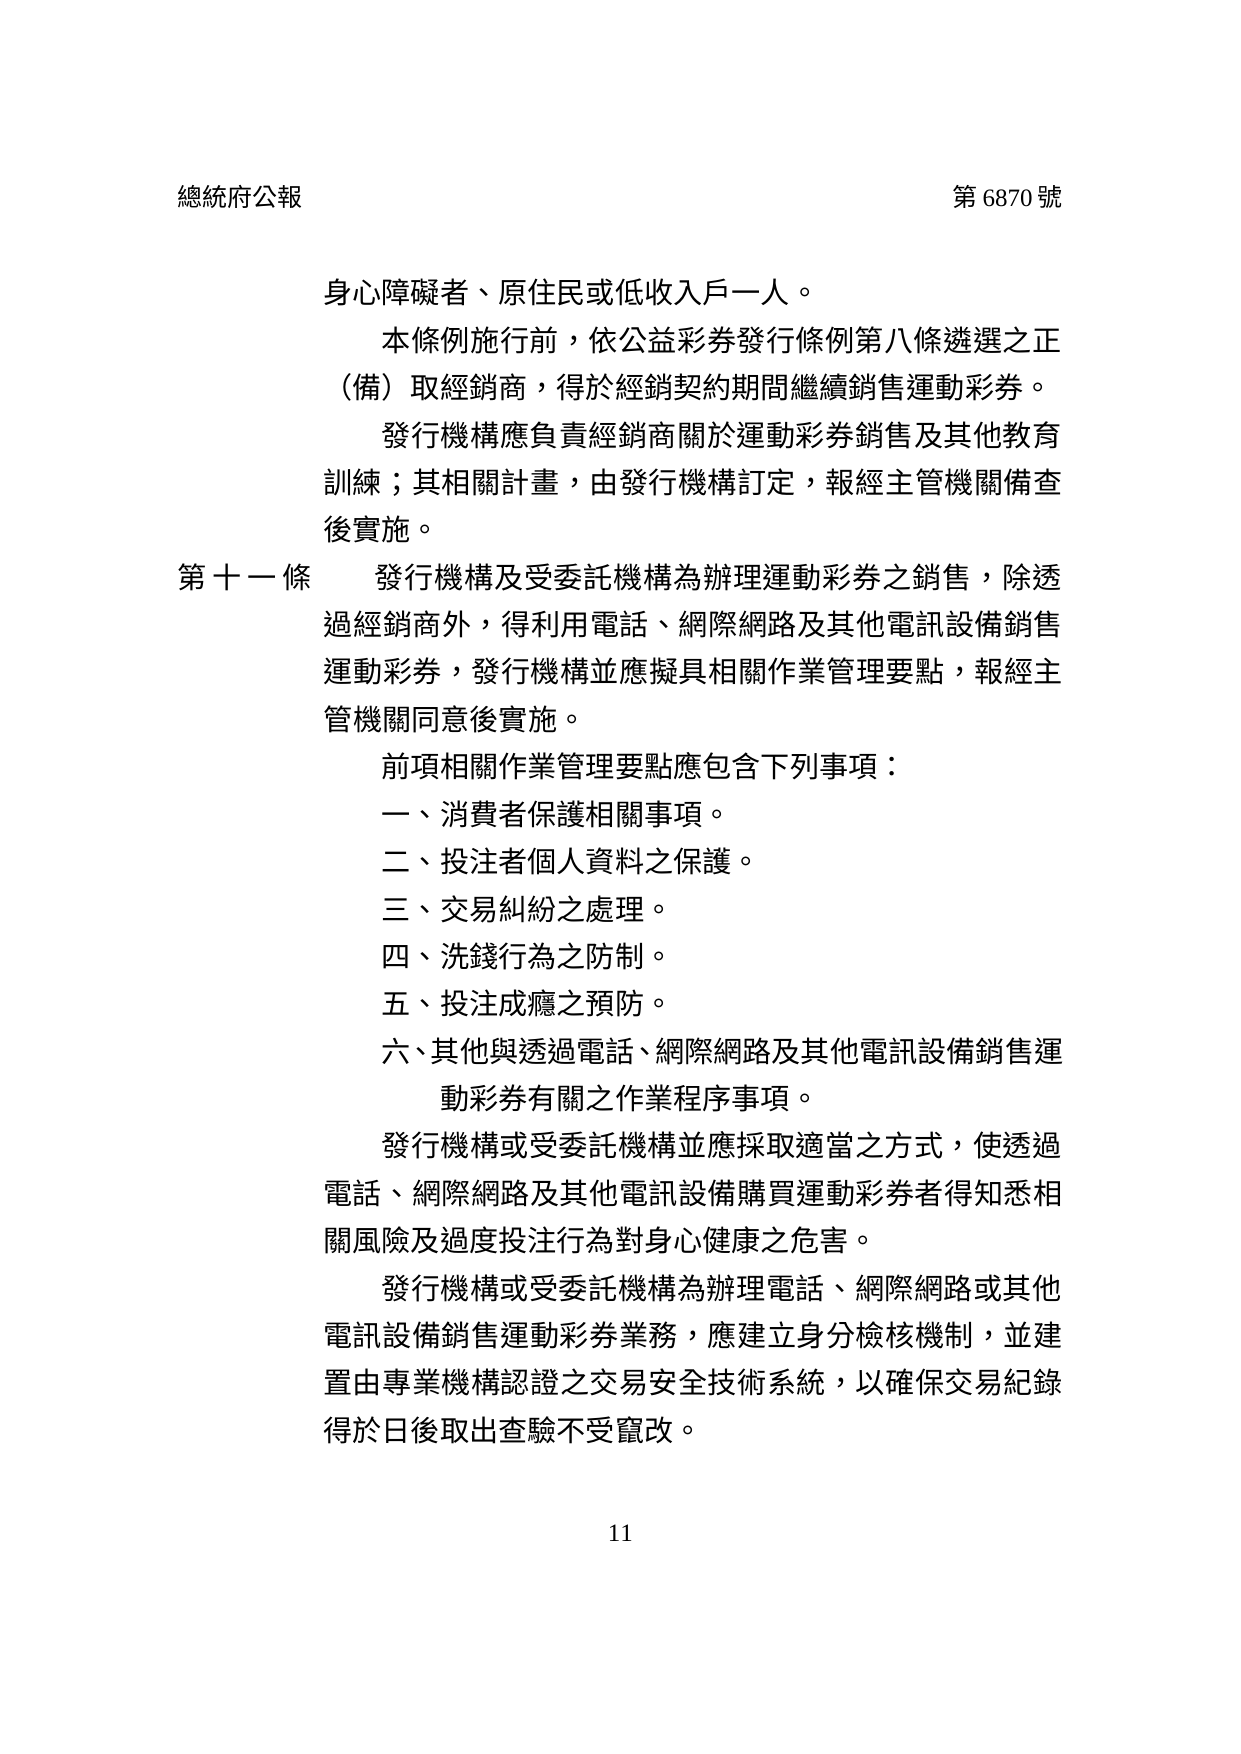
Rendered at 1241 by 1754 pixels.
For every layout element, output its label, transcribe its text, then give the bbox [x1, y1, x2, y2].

text 三、交易糾紛之處理。 [381, 882, 1063, 929]
text 身心障礙者、原住民或低收入戶一人。 [323, 266, 1063, 313]
text 第十一條 發行機構及受委託機構為辦理運動彩券之銷售，除透過經銷商外，得利用電話、網際網路及其他電訊設備銷售運動彩券，發行機構並應擬具相關作業管理要點，報經主管機關同意後實施。 [177, 550, 1063, 740]
text 五、投注成癮之預防。 [381, 977, 1063, 1024]
text 一、消費者保護相關事項。 [381, 787, 1063, 834]
text 前項相關作業管理要點應包含下列事項： [323, 740, 1063, 787]
text 發行機構或受委託機構為辦理電話、網際網路或其他電訊設備銷售運動彩券業務，應建立身分檢核機制，並建置由專業機構認證之交易安全技術系統，以確保交易紀錄得於日後取出查驗不受竄改。 [323, 1261, 1063, 1451]
text 六、其他與透過電話、網際網路及其他電訊設備銷售運動彩券有關之作業程序事項。 [381, 1024, 1063, 1119]
text 四、洗錢行為之防制。 [381, 929, 1063, 977]
text 二、投注者個人資料之保護。 [381, 834, 1063, 882]
text 發行機構應負責經銷商關於運動彩券銷售及其他教育訓練；其相關計畫，由發行機構訂定，報經主管機關備查後實施。 [323, 408, 1063, 550]
text 發行機構或受委託機構並應採取適當之方式，使透過電話、網際網路及其他電訊設備購買運動彩券者得知悉相關風險及過度投注行為對身心健康之危害。 [323, 1119, 1063, 1261]
text 本條例施行前，依公益彩券發行條例第八條遴選之正（備）取經銷商，得於經銷契約期間繼續銷售運動彩券。 [323, 313, 1063, 408]
